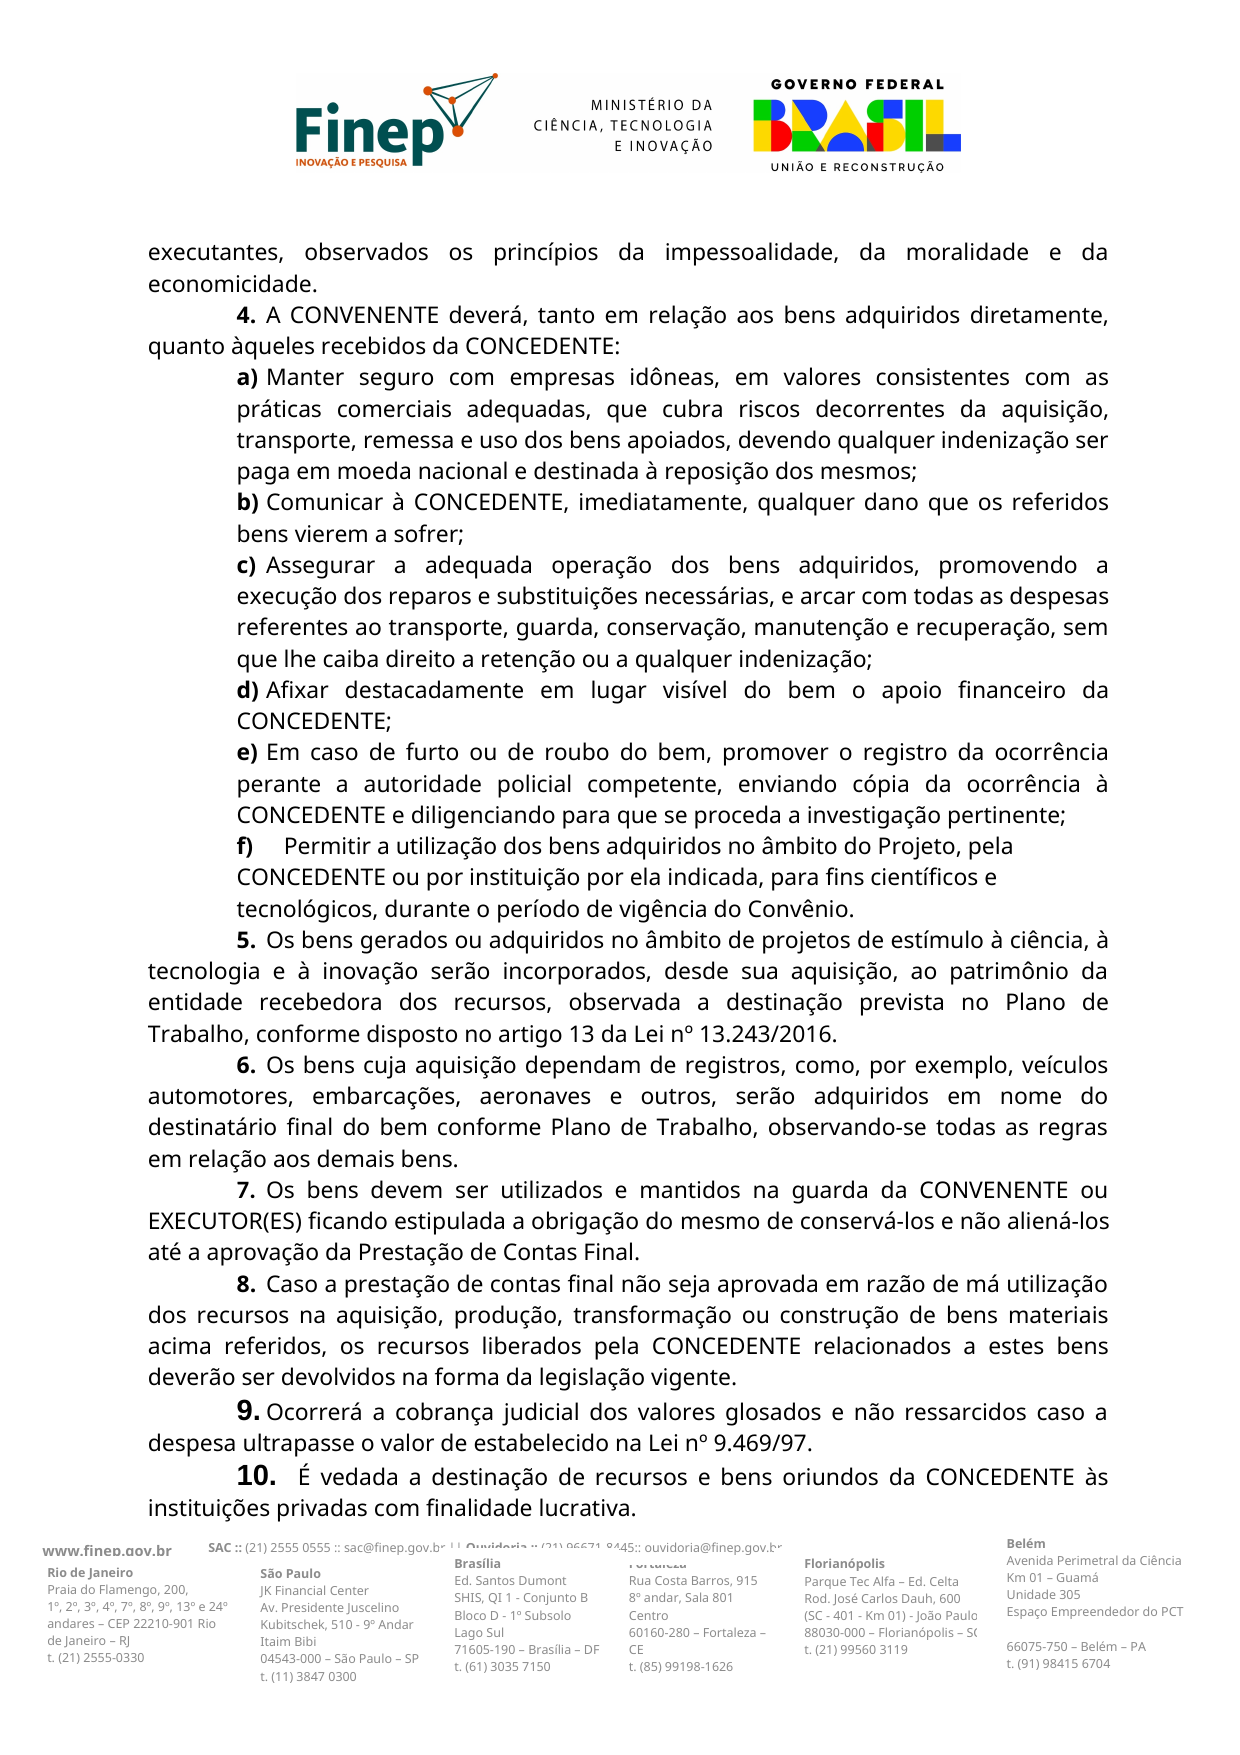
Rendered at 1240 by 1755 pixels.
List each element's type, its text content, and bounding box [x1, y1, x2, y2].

list Os bens devem ser utilizados e mantidos na guarda da CONVENENTE ou EXECUTOR(ES) ficando estipulada a obrigação do mesmo de conservá-los e não aliená-los até a aprovação da Prestação de Contas Final. [148, 1174, 1110, 1267]
list Os bens cuja aquisição dependam de registros, como, por exemplo, veículos automotores, embarcações, aeronaves e outros, serão adquiridos em nome do destinatário final do bem conforme Plano de Trabalho, observando-se todas as regras em relação aos demais bens. [148, 1049, 1110, 1174]
list Manter seguro com empresas idôneas, em valores consistentes com as práticas comerciais adequadas, que cubra riscos decorrentes da aquisição, transporte, remessa e uso dos bens apoiados, devendo qualquer indenização ser paga em moeda nacional e destinada à reposição dos mesmos; [236, 361, 1110, 486]
list Em caso de furto ou de roubo do bem, promover o registro da ocorrência perante a autoridade policial competente, enviando cópia da ocorrência à CONCEDENTE e diligenciando para que se proceda a investigação pertinente; [236, 736, 1110, 830]
list Os bens gerados ou adquiridos no âmbito de projetos de estímulo à ciência, à tecnologia e à inovação serão incorporados, desde sua aquisição, ao patrimônio da entidade recebedora dos recursos, observada a destinação prevista no Plano de Trabalho, conforme disposto no artigo 13 da Lei nº 13.243/2016. [148, 924, 1110, 1049]
list Caso a prestação de contas final não seja aprovada em razão de má utilização dos recursos na aquisição, produção, transformação ou construção de bens materiais acima referidos, os recursos liberados pela CONCEDENTE relacionados a estes bens deverão ser devolvidos na forma da legislação vigente. [148, 1267, 1110, 1392]
list executantes, observados os princípios da impessoalidade, da moralidade e da economicidade. [148, 236, 1110, 299]
list Assegurar a adequada operação dos bens adquiridos, promovendo a execução dos reparos e substituições necessárias, e arcar com todas as despesas referentes ao transporte, guarda, conservação, manutenção e recuperação, sem que lhe caiba direito a retenção ou a qualquer indenização; [236, 549, 1110, 674]
list Afixar destacadamente em lugar visível do bem o apoio financeiro da CONCEDENTE; [236, 674, 1110, 736]
list É vedada a destinação de recursos e bens oriundos da CONCEDENTE às instituições privadas com finalidade lucrativa. [148, 1458, 1110, 1523]
list Permitir a utilização dos bens adquiridos no âmbito do Projeto, pela CONCEDENTE ou por instituição por ela indicada, para fins científicos e tecnológicos, durante o período de vigência do Convênio. [236, 830, 1110, 924]
list A CONVENENTE deverá, tanto em relação aos bens adquiridos diretamente, quanto àqueles recebidos da CONCEDENTE: [148, 299, 1110, 361]
list Comunicar à CONCEDENTE, imediatamente, qualquer dano que os referidos bens vierem a sofrer; [236, 486, 1110, 549]
list Ocorrerá a cobrança judicial dos valores glosados e não ressarcidos caso a despesa ultrapasse o valor de estabelecido na Lei nº 9.469/97. [148, 1392, 1110, 1458]
